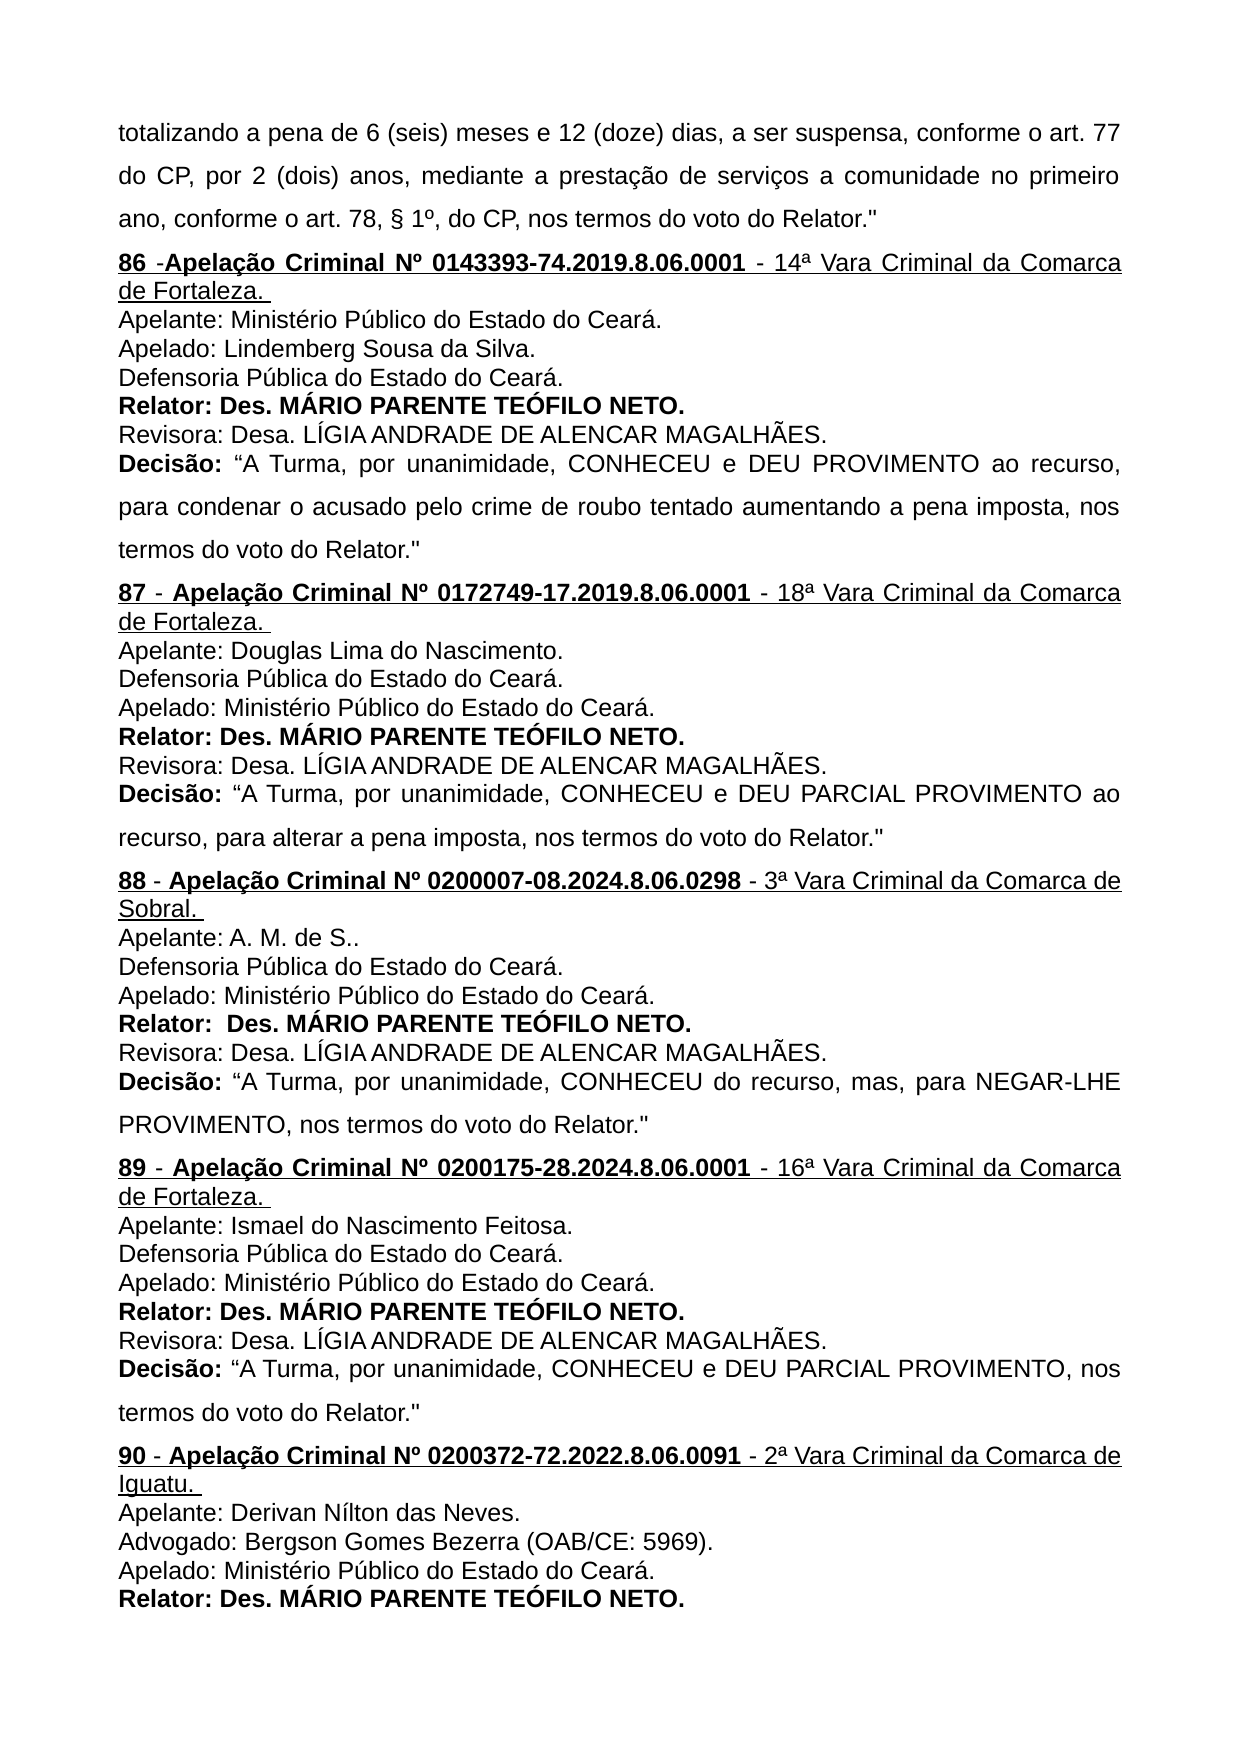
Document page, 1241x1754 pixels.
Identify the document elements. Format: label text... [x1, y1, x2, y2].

text 86 -Apelação Criminal Nº 0143393-74.2019.8.06.0001 - 14ª Vara Criminal da Comarca [118, 247, 1122, 273]
text Defensoria Pública do Estado do Ceará. [118, 952, 1122, 981]
text Decisão: “A Turma, por unanimidade, CONHECEU do recurso, mas, para NEGAR-LHE PROVIMENTO, nos termos do voto do Relator." [118, 1067, 1122, 1139]
text Decisão: “A Turma, por unanimidade, CONHECEU e DEU PROVIMENTO ao recurso, para condenar o acusado pelo crime de roubo tentado aumentando a pena imposta, nos termos do voto do Relator." [118, 449, 1122, 564]
text de Fortaleza. [118, 274, 1122, 305]
text Relator: Des. MÁRIO PARENTE TEÓFILO NETO. [118, 1297, 1122, 1326]
text Defensoria Pública do Estado do Ceará. [118, 664, 1122, 693]
text Revisora: Desa. LÍGIA ANDRADE DE ALENCAR MAGALHÃES. [118, 420, 1122, 449]
text Iguatu. [118, 1467, 1122, 1498]
text Relator: Des. MÁRIO PARENTE TEÓFILO NETO. [118, 722, 1122, 751]
text Apelado: Ministério Público do Estado do Ceará. [118, 981, 1122, 1009]
text totalizando a pena de 6 (seis) meses e 12 (doze) dias, a ser suspensa, conforme o art. 77 do CP, por 2 (dois) anos, mediante a prestação de serviços a comunidade no primeiro ano, conforme o art. 78, § 1º, do CP, nos termos do voto do Relator." [118, 118, 1122, 233]
text Apelado: Ministério Público do Estado do Ceará. [118, 1556, 1122, 1584]
text Revisora: Desa. LÍGIA ANDRADE DE ALENCAR MAGALHÃES. [118, 751, 1122, 779]
text 87 - Apelação Criminal Nº 0172749-17.2019.8.06.0001 - 18ª Vara Criminal da Comarca de Fortaleza. [118, 578, 1122, 636]
text Revisora: Desa. LÍGIA ANDRADE DE ALENCAR MAGALHÃES. [118, 1038, 1122, 1067]
text 89 - Apelação Criminal Nº 0200175-28.2024.8.06.0001 - 16ª Vara Criminal da Comarca de Fortaleza. [118, 1153, 1122, 1211]
text Apelado: Ministério Público do Estado do Ceará. [118, 693, 1122, 722]
text 90 - Apelação Criminal Nº 0200372-72.2022.8.06.0091 - 2ª Vara Criminal da Comarca de [118, 1441, 1122, 1466]
text Apelante: Douglas Lima do Nascimento. [118, 636, 1122, 664]
text Apelante: A. M. de S.. [118, 923, 1122, 952]
text Apelante: Derivan Nílton das Neves. [118, 1498, 1122, 1527]
text Apelado: Ministério Público do Estado do Ceará. [118, 1268, 1122, 1297]
text Apelante: Ministério Público do Estado do Ceará. [118, 305, 1122, 334]
text Sobral. [118, 892, 1122, 923]
text Relator: Des. MÁRIO PARENTE TEÓFILO NETO. [118, 1009, 1122, 1038]
text Defensoria Pública do Estado do Ceará. [118, 1239, 1122, 1268]
text Defensoria Pública do Estado do Ceará. [118, 362, 1122, 391]
text Apelante: Ismael do Nascimento Feitosa. [118, 1211, 1122, 1239]
text Decisão: “A Turma, por unanimidade, CONHECEU e DEU PARCIAL PROVIMENTO, nos termos do voto do Relator." [118, 1354, 1122, 1426]
text Decisão: “A Turma, por unanimidade, CONHECEU e DEU PARCIAL PROVIMENTO ao recurso, para alterar a pena imposta, nos termos do voto do Relator." [118, 779, 1122, 851]
text Apelado: Lindemberg Sousa da Silva. [118, 334, 1122, 362]
text Revisora: Desa. LÍGIA ANDRADE DE ALENCAR MAGALHÃES. [118, 1326, 1122, 1354]
text 88 - Apelação Criminal Nº 0200007-08.2024.8.06.0298 - 3ª Vara Criminal da Comarca de [118, 866, 1122, 891]
text Relator: Des. MÁRIO PARENTE TEÓFILO NETO. [118, 1584, 1122, 1613]
text Relator: Des. MÁRIO PARENTE TEÓFILO NETO. [118, 391, 1122, 420]
text Advogado: Bergson Gomes Bezerra (OAB/CE: 5969). [118, 1527, 1122, 1556]
